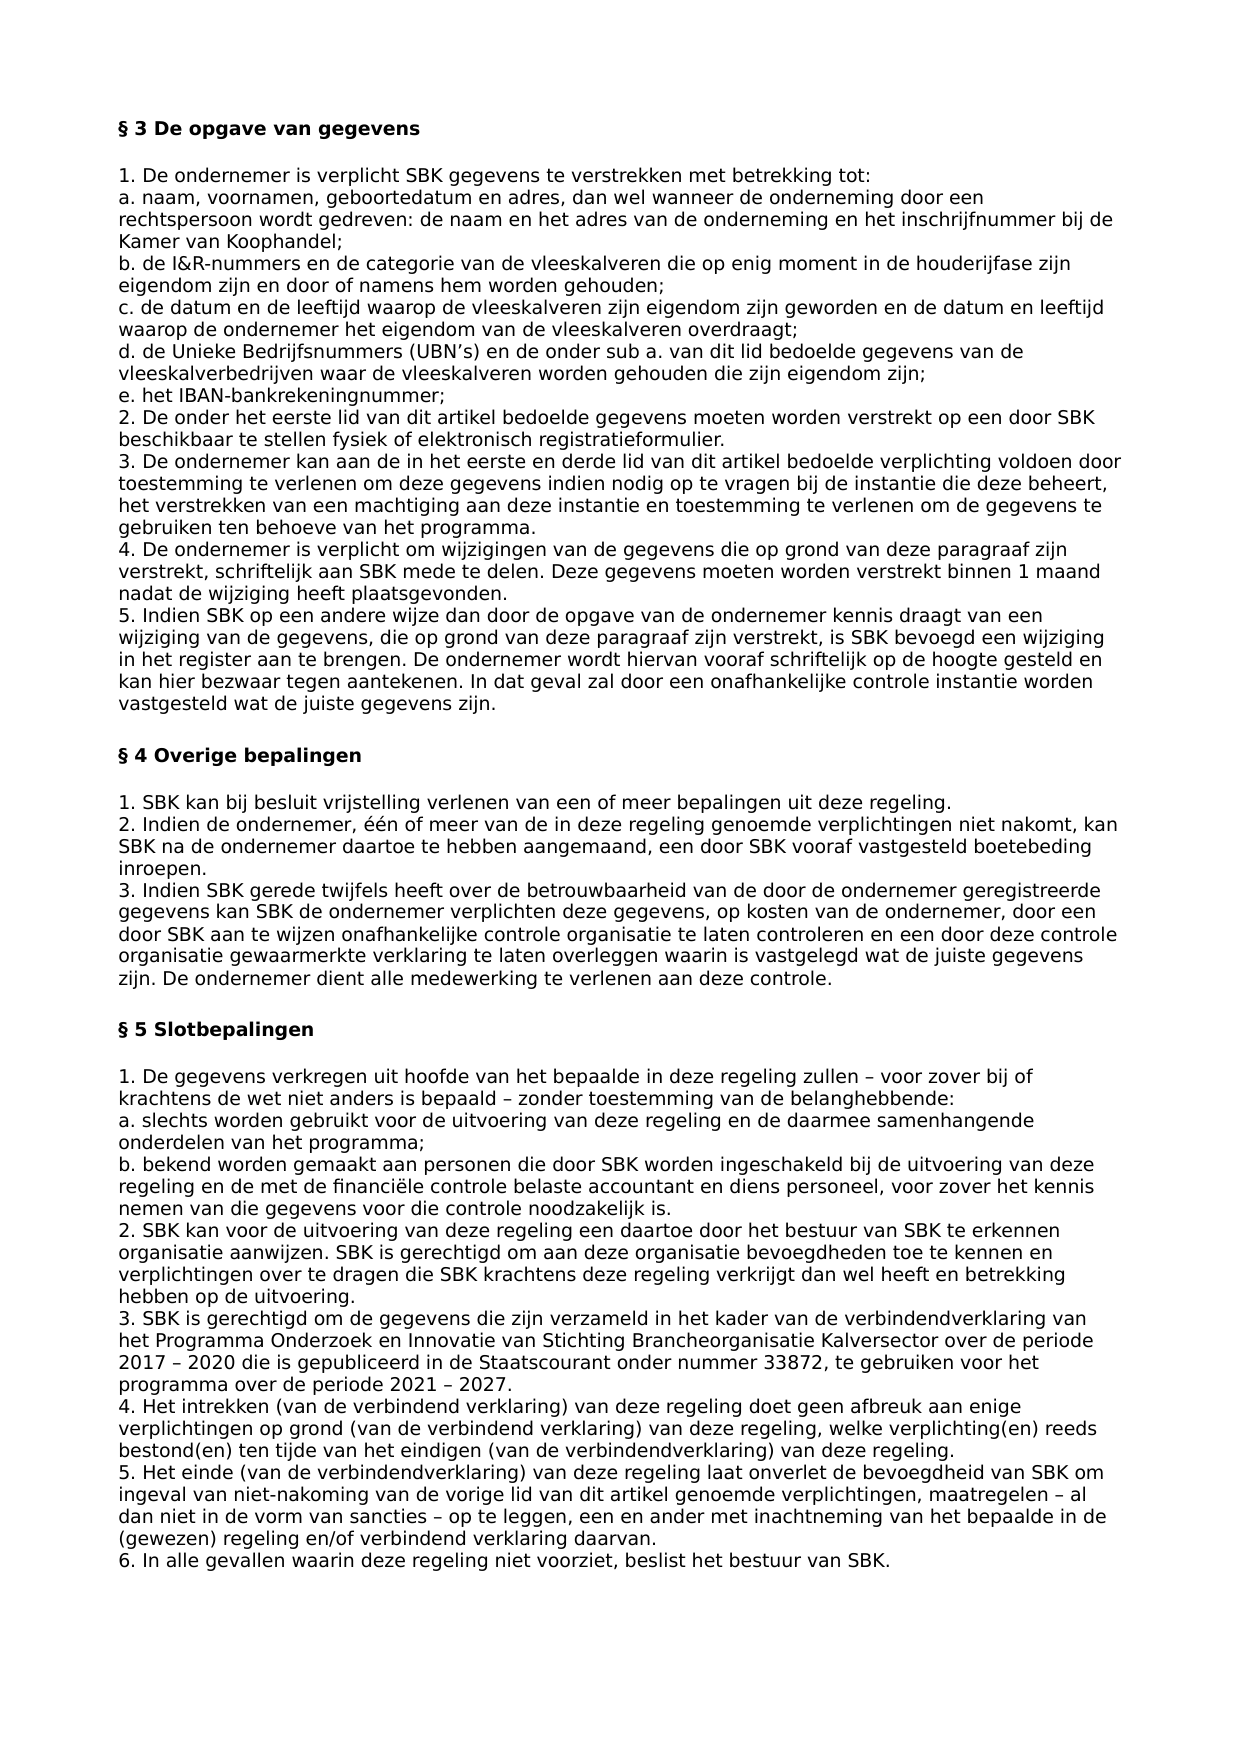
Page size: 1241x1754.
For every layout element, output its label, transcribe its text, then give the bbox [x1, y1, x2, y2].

text 1. De gegevens verkregen uit hoofde van het bepaalde in deze regeling zullen – voor zover bij of krachtens de wet niet anders is bepaald – zonder toestemming van de belanghebbende: [118, 1066, 1122, 1110]
text 3. Indien SBK gerede twijfels heeft over de betrouwbaarheid van de door de ondernemer geregistreerde gegevens kan SBK de ondernemer verplichten deze gegevens, op kosten van de ondernemer, door een door SBK aan te wijzen onafhankelijke controle organisatie te laten controleren en een door deze controle organisatie gewaarmerkte verklaring te laten overleggen waarin is vastgelegd wat de juiste gegevens zijn. De ondernemer dient alle medewerking te verlenen aan deze controle. [118, 879, 1122, 989]
text 5. Het einde (van de verbindendverklaring) van deze regeling laat onverlet de bevoegdheid van SBK om ingeval van niet-nakoming van de vorige lid van dit artikel genoemde verplichtingen, maatregelen – al dan niet in de vorm van sancties – op te leggen, een en ander met inachtneming van het bepaalde in de (gewezen) regeling en/of verbindend verklaring daarvan. [118, 1462, 1122, 1550]
text e. het IBAN-bankrekeningnummer; [118, 385, 1122, 407]
text 4. De ondernemer is verplicht om wijzigingen van de gegevens die op grond van deze paragraaf zijn verstrekt, schriftelijk aan SBK mede te delen. Deze gegevens moeten worden verstrekt binnen 1 maand nadat de wijziging heeft plaatsgevonden. [118, 539, 1122, 605]
text 4. Het intrekken (van de verbindend verklaring) van deze regeling doet geen afbreuk aan enige verplichtingen op grond (van de verbindend verklaring) van deze regeling, welke verplichting(en) reeds bestond(en) ten tijde van het eindigen (van de verbindendverklaring) van deze regeling. [118, 1396, 1122, 1462]
text a. naam, voornamen, geboortedatum en adres, dan wel wanneer de onderneming door een rechtspersoon wordt gedreven: de naam en het adres van de onderneming en het inschrijfnummer bij de Kamer van Koophandel; [118, 187, 1122, 253]
text b. bekend worden gemaakt aan personen die door SBK worden ingeschakeld bij de uitvoering van deze regeling en de met de financiële controle belaste accountant en diens personeel, voor zover het kennis nemen van die gegevens voor die controle noodzakelijk is. [118, 1154, 1122, 1220]
text 1. SBK kan bij besluit vrijstelling verlenen van een of meer bepalingen uit deze regeling. [118, 792, 1122, 813]
text 3. SBK is gerechtigd om de gegevens die zijn verzameld in het kader van de verbindendverklaring van het Programma Onderzoek en Innovatie van Stichting Brancheorganisatie Kalversector over de periode 2017 – 2020 die is gepubliceerd in de Staatscourant onder nummer 33872, te gebruiken voor het programma over de periode 2021 – 2027. [118, 1308, 1122, 1396]
text c. de datum en de leeftijd waarop de vleeskalveren zijn eigendom zijn geworden en de datum en leeftijd waarop de ondernemer het eigendom van de vleeskalveren overdraagt; [118, 297, 1122, 341]
text 6. In alle gevallen waarin deze regeling niet voorziet, beslist het bestuur van SBK. [118, 1550, 1122, 1572]
text b. de I&R-nummers en de categorie van de vleeskalveren die op enig moment in de houderijfase zijn eigendom zijn en door of namens hem worden gehouden; [118, 253, 1122, 297]
text 2. De onder het eerste lid van dit artikel bedoelde gegevens moeten worden verstrekt op een door SBK beschikbaar te stellen fysiek of elektronisch registratieformulier. [118, 407, 1122, 451]
text 2. SBK kan voor de uitvoering van deze regeling een daartoe door het bestuur van SBK te erkennen organisatie aanwijzen. SBK is gerechtigd om aan deze organisatie bevoegdheden toe te kennen en verplichtingen over te dragen die SBK krachtens deze regeling verkrijgt dan wel heeft en betrekking hebben op de uitvoering. [118, 1220, 1122, 1308]
subtitle § 5 Slotbepalingen [118, 1019, 1122, 1041]
text 1. De ondernemer is verplicht SBK gegevens te verstrekken met betrekking tot: [118, 165, 1122, 187]
subtitle § 4 Overige bepalingen [118, 744, 1122, 767]
text a. slechts worden gebruikt voor de uitvoering van deze regeling en de daarmee samenhangende onderdelen van het programma; [118, 1110, 1122, 1154]
subtitle § 3 De opgave van gegevens [118, 118, 1122, 140]
text d. de Unieke Bedrijfsnummers (UBN’s) en de onder sub a. van dit lid bedoelde gegevens van de vleeskalverbedrijven waar de vleeskalveren worden gehouden die zijn eigendom zijn; [118, 341, 1122, 385]
text 2. Indien de ondernemer, één of meer van de in deze regeling genoemde verplichtingen niet nakomt, kan SBK na de ondernemer daartoe te hebben aangemaand, een door SBK vooraf vastgesteld boetebeding inroepen. [118, 813, 1122, 879]
text 5. Indien SBK op een andere wijze dan door de opgave van de ondernemer kennis draagt van een wijziging van de gegevens, die op grond van deze paragraaf zijn verstrekt, is SBK bevoegd een wijziging in het register aan te brengen. De ondernemer wordt hiervan vooraf schriftelijk op de hoogte gesteld en kan hier bezwaar tegen aantekenen. In dat geval zal door een onafhankelijke controle instantie worden vastgesteld wat de juiste gegevens zijn. [118, 605, 1122, 714]
text 3. De ondernemer kan aan de in het eerste en derde lid van dit artikel bedoelde verplichting voldoen door toestemming te verlenen om deze gegevens indien nodig op te vragen bij de instantie die deze beheert, het verstrekken van een machtiging aan deze instantie en toestemming te verlenen om de gegevens te gebruiken ten behoeve van het programma. [118, 451, 1122, 539]
